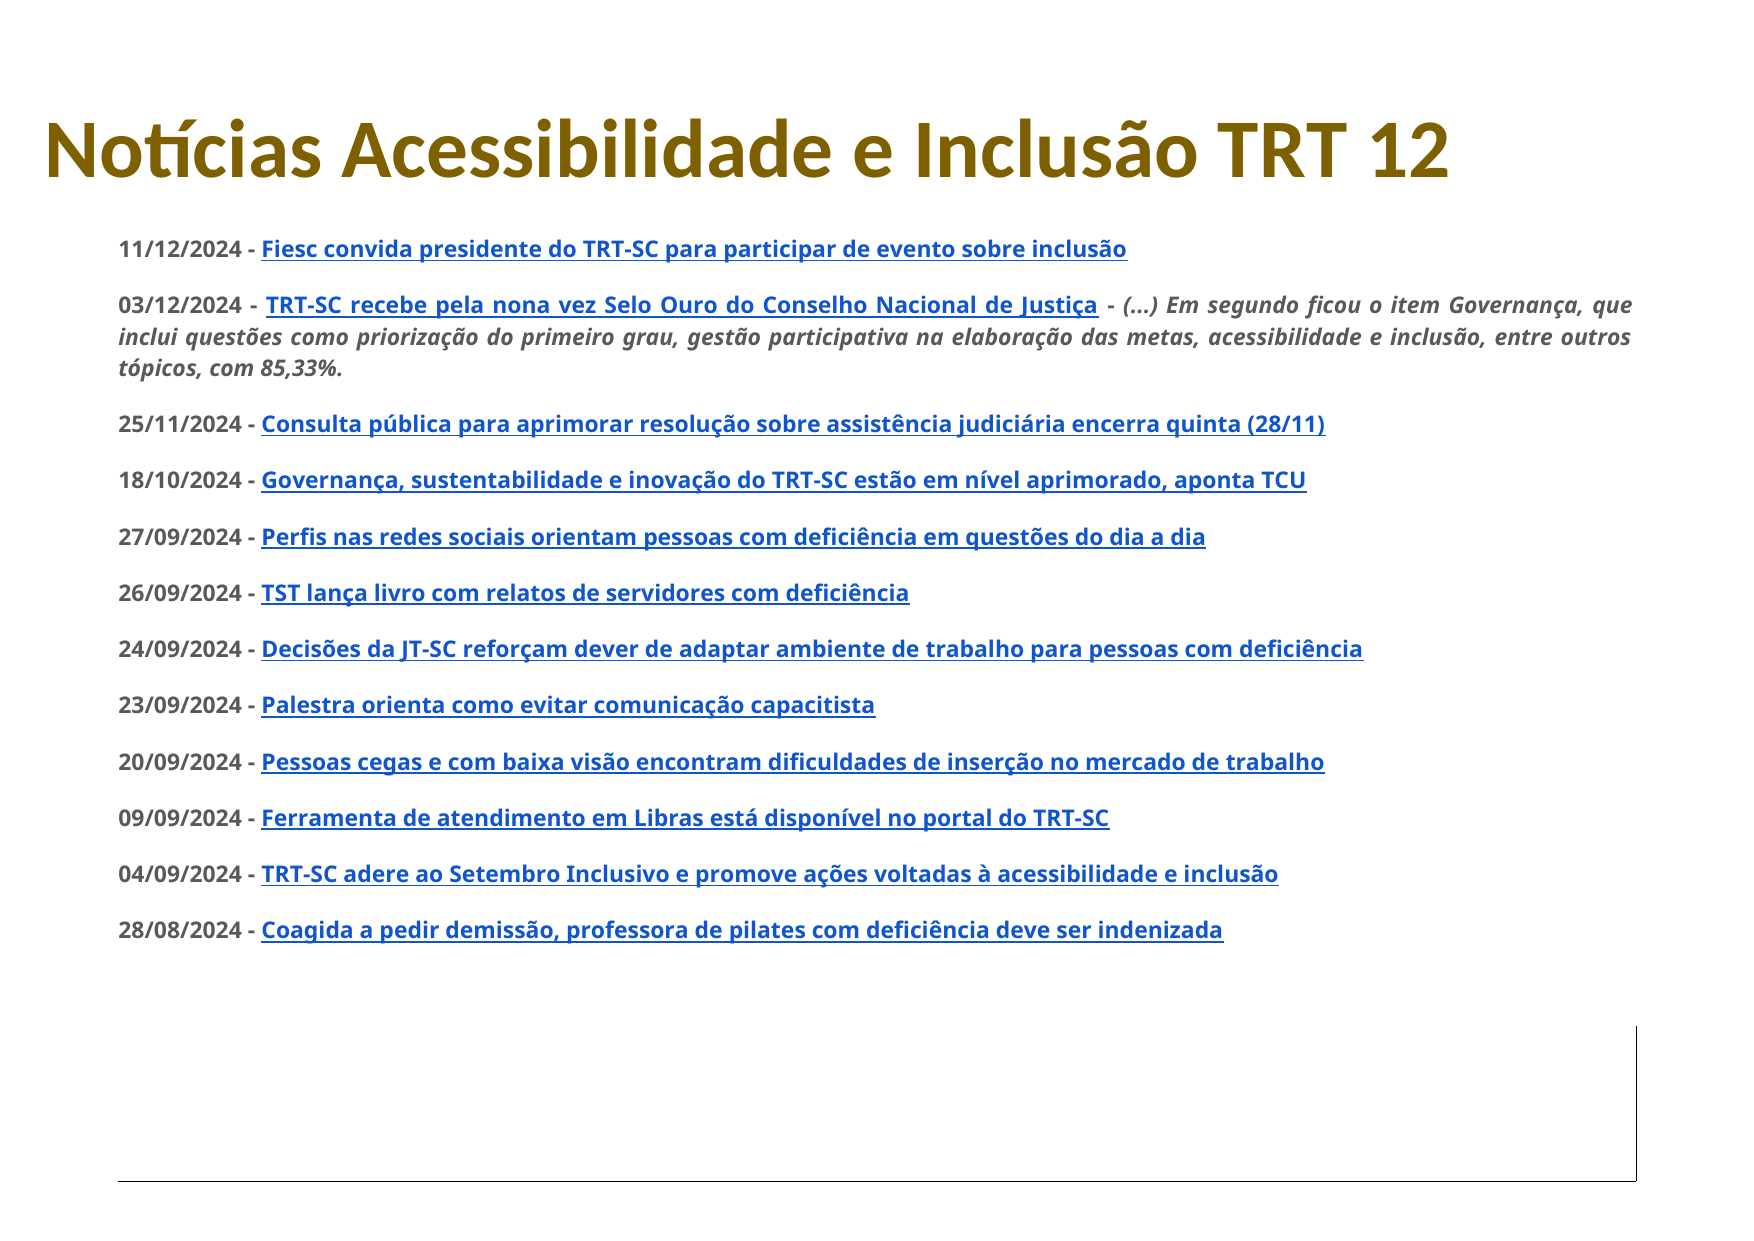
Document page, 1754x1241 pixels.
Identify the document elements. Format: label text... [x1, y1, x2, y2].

text 24/09/2024 - Decisões da JT-SC reforçam dever de adaptar ambiente de trabalho para pessoas com deficiência [118, 633, 1636, 664]
text 27/09/2024 - Perfis nas redes sociais orientam pessoas com deficiência em questões do dia a dia [118, 521, 1636, 552]
text 04/09/2024 - TRT-SC adere ao Setembro Inclusivo e promove ações voltadas à acessibilidade e inclusão [118, 858, 1636, 889]
text 26/09/2024 - TST lança livro com relatos de servidores com deficiência [118, 577, 1636, 608]
text 20/09/2024 - Pessoas cegas e com baixa visão encontram dificuldades de inserção no mercado de trabalho [118, 746, 1636, 777]
text 25/11/2024 - Consulta pública para aprimorar resolução sobre assistência judiciária encerra quinta (28/11) [118, 408, 1636, 439]
text 28/08/2024 - Coagida a pedir demissão, professora de pilates com deficiência deve ser indenizada [118, 914, 1636, 946]
text 09/09/2024 - Ferramenta de atendimento em Libras está disponível no portal do TRT-SC [118, 802, 1636, 833]
text 23/09/2024 - Palestra orienta como evitar comunicação capacitista [118, 689, 1636, 721]
text 18/10/2024 - Governança, sustentabilidade e inovação do TRT-SC estão em nível aprimorado, aponta TCU [118, 464, 1636, 496]
text Notícias Acessibilidade e Inclusão TRT 12 [44, 97, 1636, 198]
text 03/12/2024 - TRT-SC recebe pela nona vez Selo Ouro do Conselho Nacional de Justiça - (...) Em segundo ficou o item Governança, que inclui questões como priorização do primeiro grau, gestão participativa na elaboração das metas, acessibilidade e inclusão, entre outros tópicos, com 85,33%. [118, 289, 1636, 383]
text 11/12/2024 - Fiesc convida presidente do TRT-SC para participar de evento sobre inclusão [118, 233, 1636, 264]
